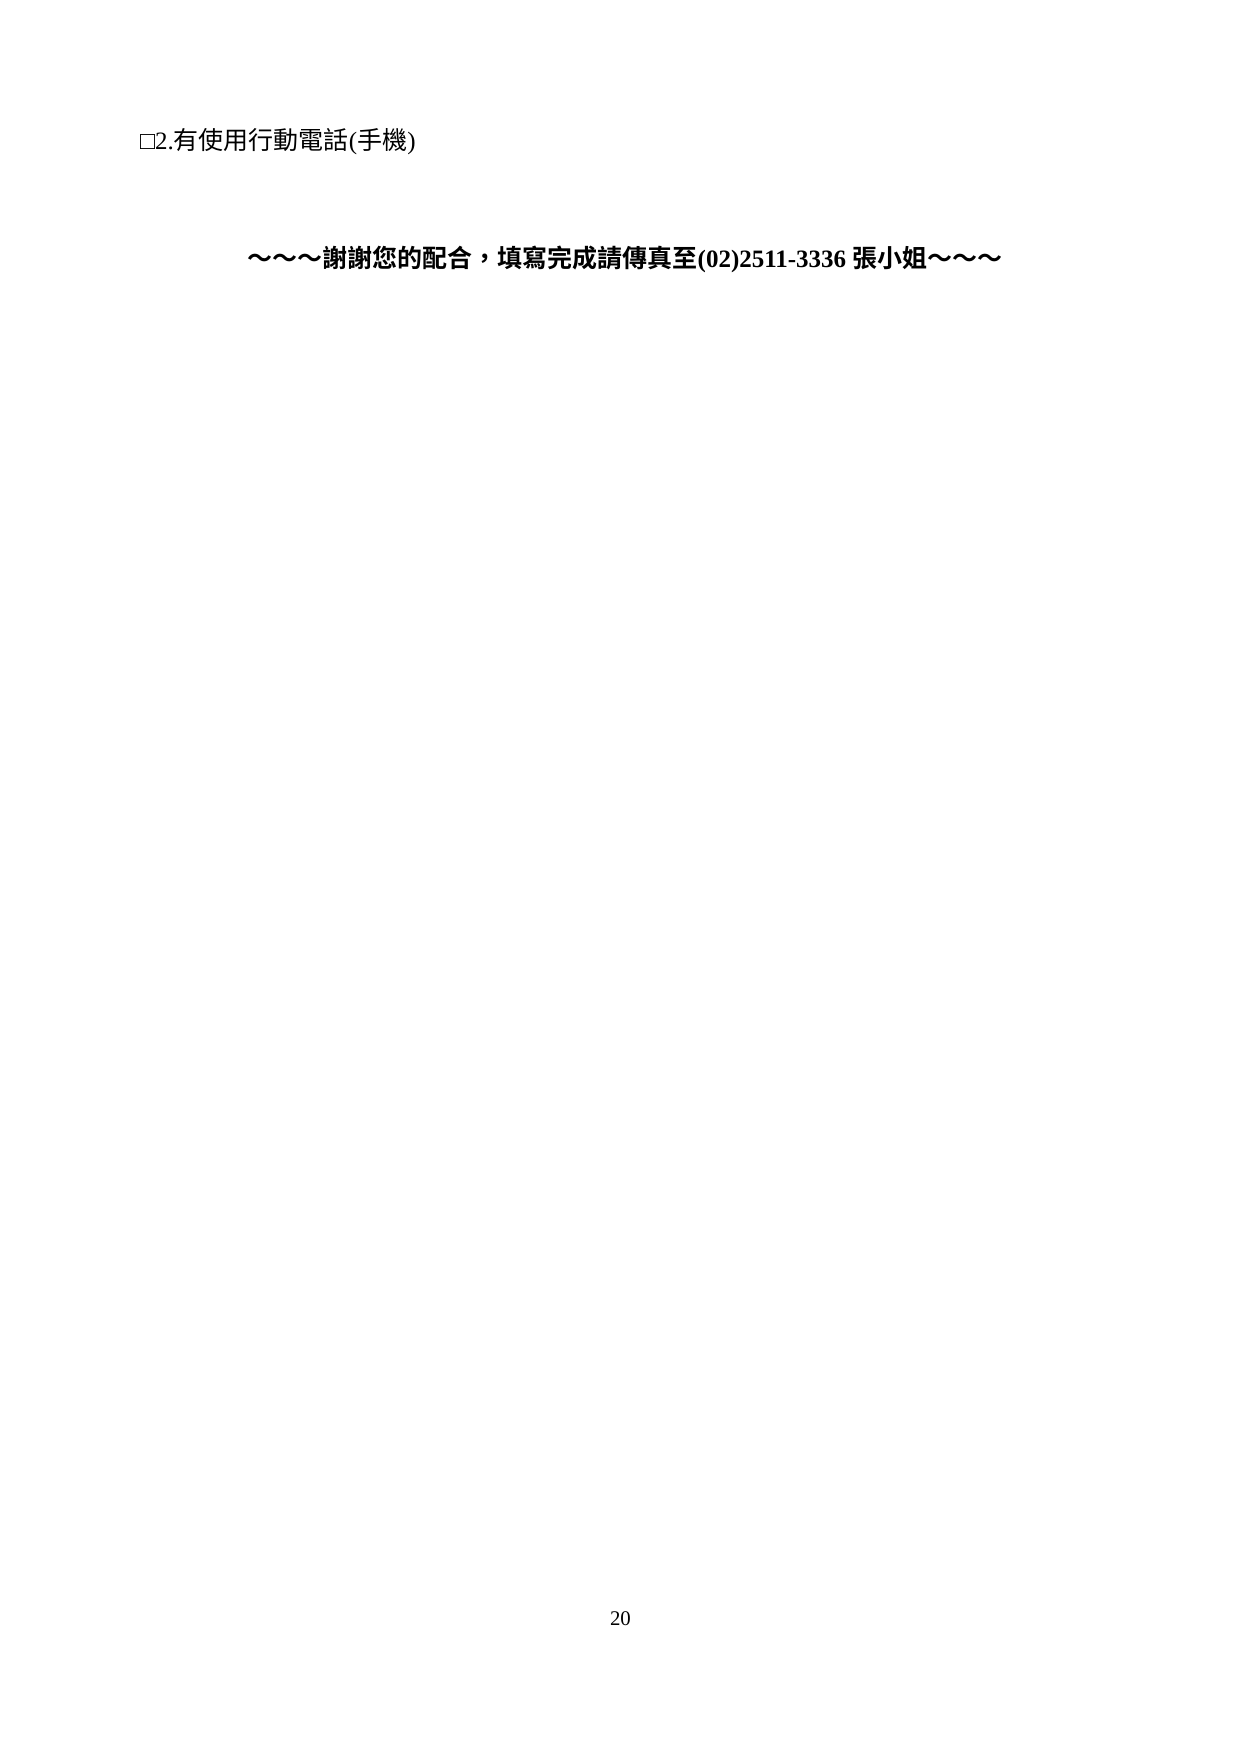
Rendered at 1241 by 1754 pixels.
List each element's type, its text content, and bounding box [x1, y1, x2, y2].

text ～～～謝謝您的配合，填寫完成請傳真至(02)2511-3336 張小姐～～～ [110, 241, 1140, 274]
text □2.有使用行動電話(手機) [140, 97, 1140, 159]
